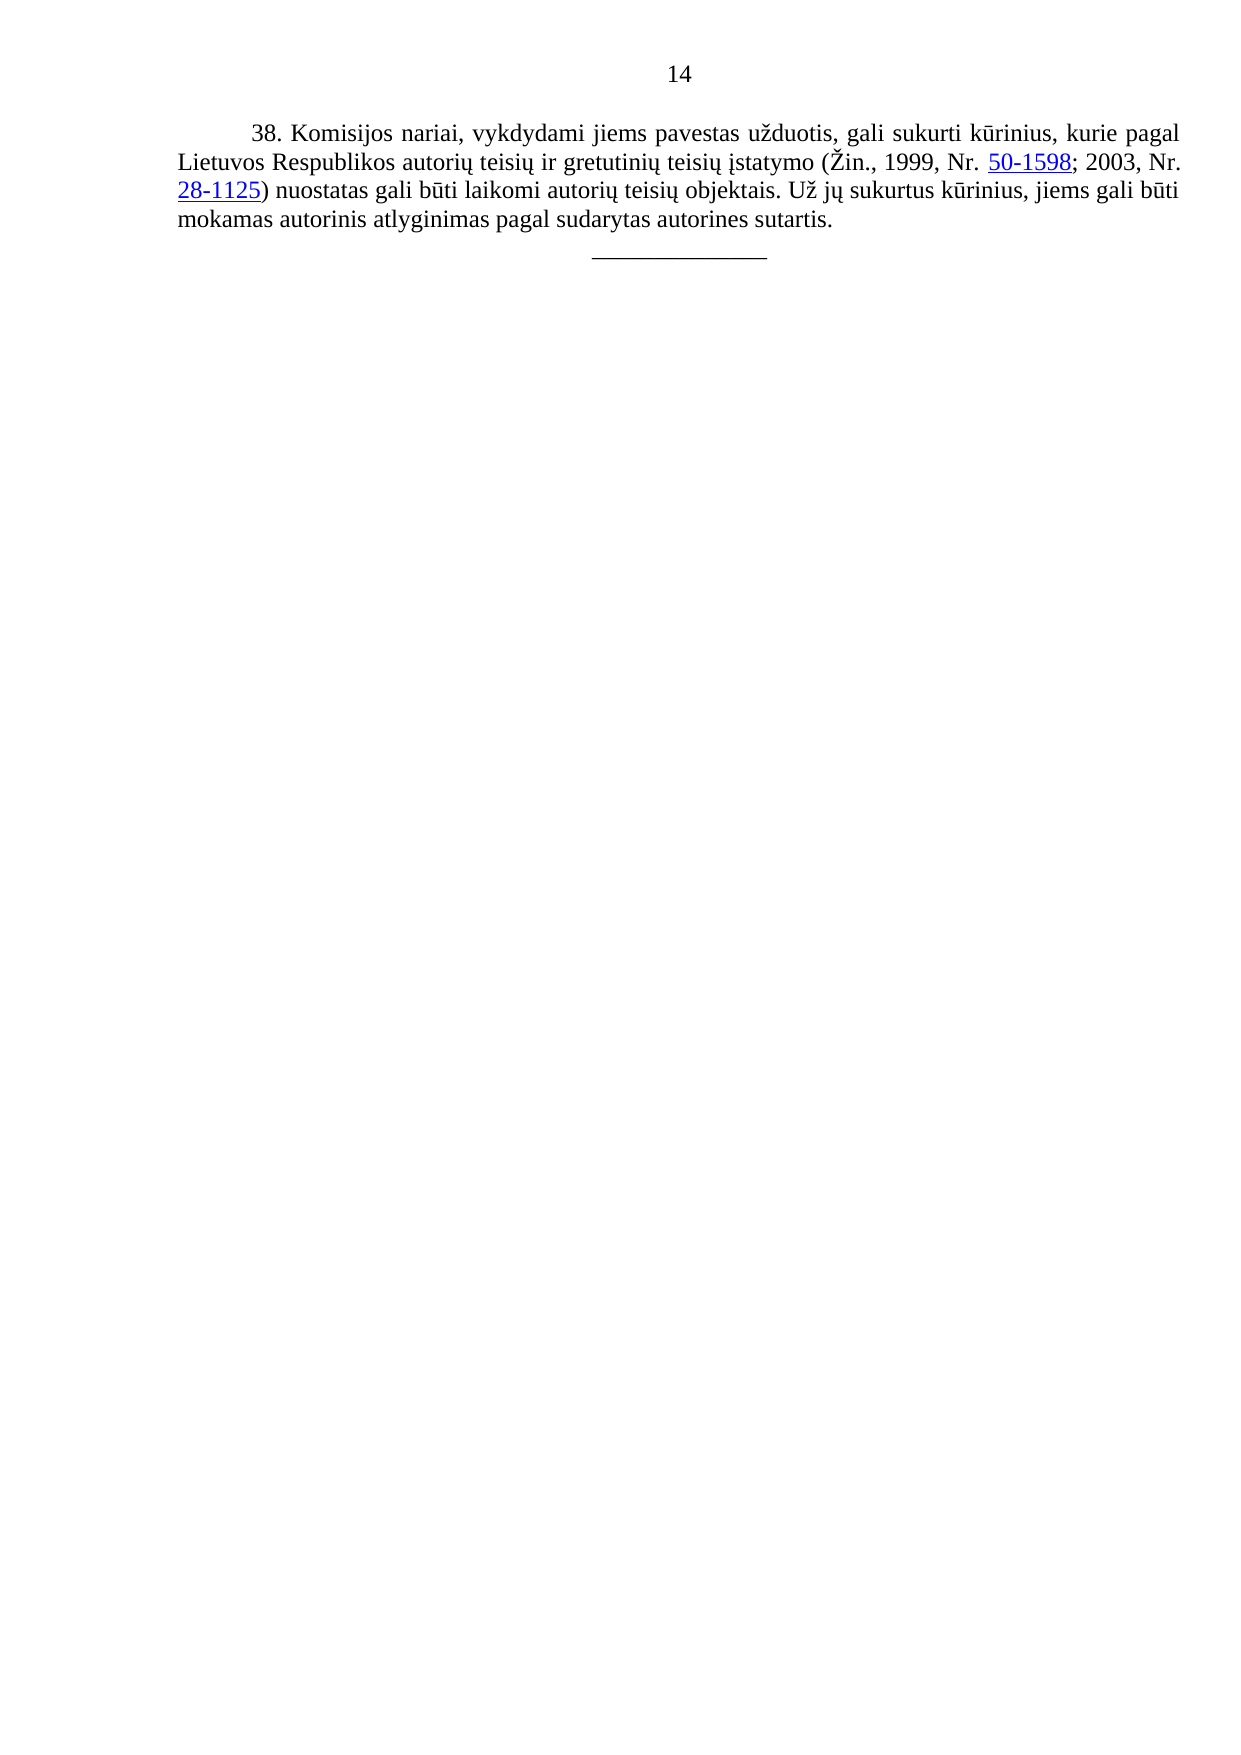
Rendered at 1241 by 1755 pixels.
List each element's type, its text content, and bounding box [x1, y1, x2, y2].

text 38. Komisijos nariai, vykdydami jiems pavestas užduotis, gali sukurti kūrinius, kurie pagal Lietuvos Respublikos autorių teisių ir gretutinių teisių įstatymo (Žin., 1999, Nr. 50-1598; 2003, Nr. 28-1125) nuostatas gali būti laikomi autorių teisių objektais. Už jų sukurtus kūrinius, jiems gali būti mokamas autorinis atlyginimas pagal sudarytas autorines sutartis. [177, 118, 1181, 233]
text ______________ [177, 233, 1181, 262]
